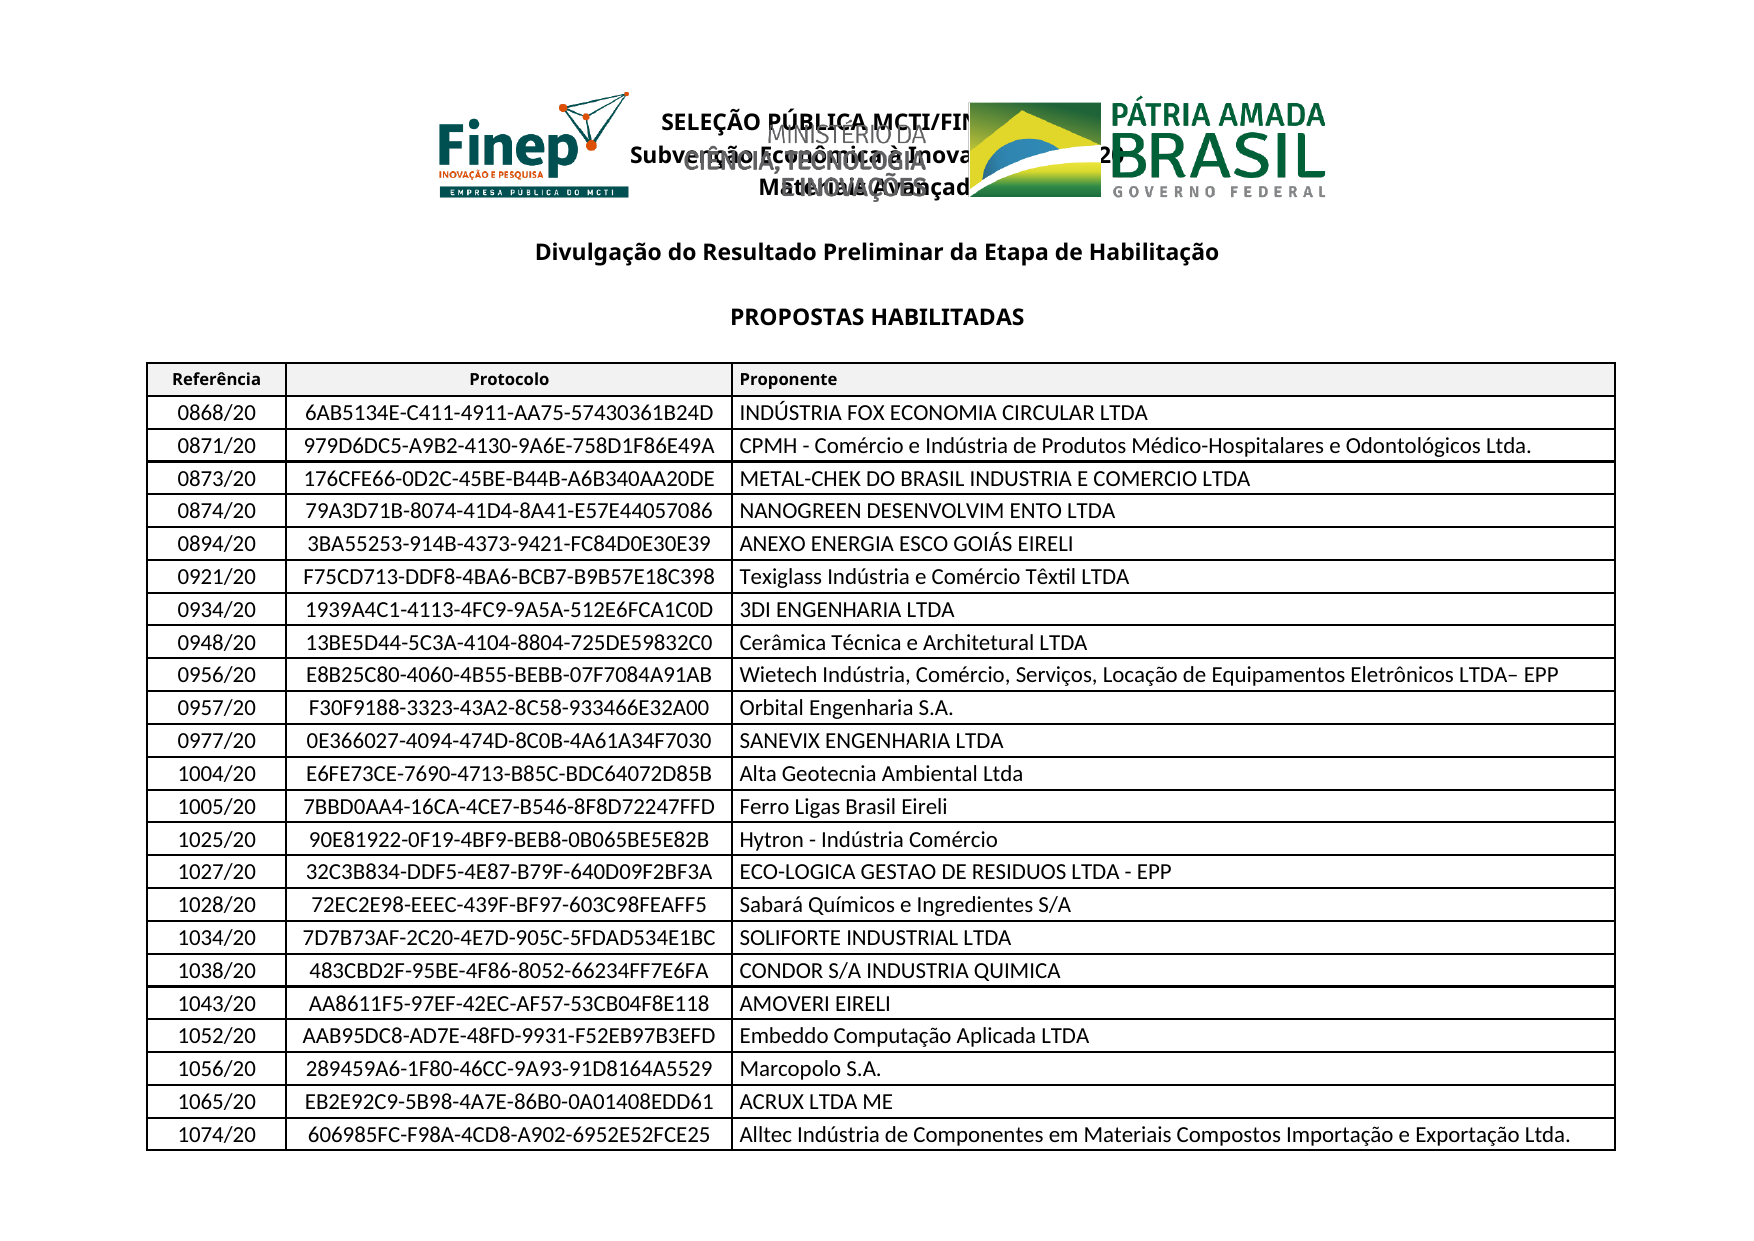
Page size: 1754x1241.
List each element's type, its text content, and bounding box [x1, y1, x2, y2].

table_cell 0977/20 [148, 725, 285, 756]
table_cell 0957/20 [148, 692, 285, 723]
table_cell 1025/20 [148, 823, 285, 854]
table_cell 79A3D71B-8074-41D4-8A41-E57E44057086 [287, 495, 731, 526]
table_cell Wietech Indústria, Comércio, Serviços, Locação de Equipamentos Eletrônicos LTDA– EPP [733, 659, 1614, 690]
table_cell 1939A4C1-4113-4FC9-9A5A-512E6FCA1C0D [287, 594, 731, 624]
table_cell 1004/20 [148, 758, 285, 788]
table_cell 0894/20 [148, 528, 285, 559]
table_cell Orbital Engenharia S.A. [733, 692, 1614, 723]
table_header Proponente [733, 364, 1614, 395]
table_cell E6FE73CE-7690-4713-B85C-BDC64072D85B [287, 758, 731, 788]
table_cell 1065/20 [148, 1086, 285, 1117]
table_cell 0934/20 [148, 594, 285, 624]
table_cell 1005/20 [148, 791, 285, 821]
table_cell SOLIFORTE INDUSTRIAL LTDA [733, 922, 1614, 952]
table_cell SANEVIX ENGENHARIA LTDA [733, 725, 1614, 756]
table_cell AMOVERI EIRELI [733, 988, 1614, 1018]
table_cell ECO-LOGICA GESTAO DE RESIDUOS LTDA - EPP [733, 856, 1614, 887]
table_cell 0948/20 [148, 626, 285, 657]
table_header Referência [148, 364, 285, 395]
table_cell 0868/20 [148, 397, 285, 427]
table_cell 0E366027-4094-474D-8C0B-4A61A34F7030 [287, 725, 731, 756]
table_cell INDÚSTRIA FOX ECONOMIA CIRCULAR LTDA [733, 397, 1614, 427]
table_cell 0874/20 [148, 495, 285, 526]
table_cell Alta Geotecnia Ambiental Ltda [733, 758, 1614, 788]
table_cell 32C3B834-DDF5-4E87-B79F-640D09F2BF3A [287, 856, 731, 887]
table_cell 1056/20 [148, 1053, 285, 1084]
table_cell E8B25C80-4060-4B55-BEBB-07F7084A91AB [287, 659, 731, 690]
table_cell EB2E92C9-5B98-4A7E-86B0-0A01408EDD61 [287, 1086, 731, 1117]
table_cell Embeddo Computação Aplicada LTDA [733, 1020, 1614, 1051]
table_cell F75CD713-DDF8-4BA6-BCB7-B9B57E18C398 [287, 561, 731, 592]
table_cell ACRUX LTDA ME [733, 1086, 1614, 1117]
table_cell 1052/20 [148, 1020, 285, 1051]
table_cell 1027/20 [148, 856, 285, 887]
table_cell F30F9188-3323-43A2-8C58-933466E32A00 [287, 692, 731, 723]
table_cell Alltec Indústria de Componentes em Materiais Compostos Importação e Exportação Ltda. [733, 1119, 1614, 1149]
table_cell Sabará Químicos e Ingredientes S/A [733, 889, 1614, 920]
table_cell 176CFE66-0D2C-45BE-B44B-A6B340AA20DE [287, 463, 731, 493]
table_cell 1043/20 [148, 988, 285, 1018]
table_cell Hytron - Indústria Comércio [733, 823, 1614, 854]
table_cell 3DI ENGENHARIA LTDA [733, 594, 1614, 624]
table_cell 72EC2E98-EEEC-439F-BF97-603C98FEAFF5 [287, 889, 731, 920]
table_cell 1034/20 [148, 922, 285, 952]
table_cell 1074/20 [148, 1119, 285, 1149]
table_cell 7D7B73AF-2C20-4E7D-905C-5FDAD534E1BC [287, 922, 731, 952]
table_cell Texiglass Indústria e Comércio Têxtil LTDA [733, 561, 1614, 592]
table_header Protocolo [287, 364, 731, 395]
table_cell 13BE5D44-5C3A-4104-8804-725DE59832C0 [287, 626, 731, 657]
table_cell 606985FC-F98A-4CD8-A902-6952E52FCE25 [287, 1119, 731, 1149]
table_cell ANEXO ENERGIA ESCO GOIÁS EIRELI [733, 528, 1614, 559]
table_cell 6AB5134E-C411-4911-AA75-57430361B24D [287, 397, 731, 427]
table_cell 7BBD0AA4-16CA-4CE7-B546-8F8D72247FFD [287, 791, 731, 821]
table_cell Ferro Ligas Brasil Eireli [733, 791, 1614, 821]
table_cell 0873/20 [148, 463, 285, 493]
table_cell 0956/20 [148, 659, 285, 690]
table_cell AAB95DC8-AD7E-48FD-9931-F52EB97B3EFD [287, 1020, 731, 1051]
table_cell Cerâmica Técnica e Architetural LTDA [733, 626, 1614, 657]
table_cell 289459A6-1F80-46CC-9A93-91D8164A5529 [287, 1053, 731, 1084]
table_cell 1028/20 [148, 889, 285, 920]
table_cell 0921/20 [148, 561, 285, 592]
table_cell 90E81922-0F19-4BF9-BEB8-0B065BE5E82B [287, 823, 731, 854]
table_cell 483CBD2F-95BE-4F86-8052-66234FF7E6FA [287, 955, 731, 985]
table_cell Marcopolo S.A. [733, 1053, 1614, 1084]
table_cell 1038/20 [148, 955, 285, 985]
table_cell NANOGREEN DESENVOLVIM ENTO LTDA [733, 495, 1614, 526]
table_cell 0871/20 [148, 430, 285, 460]
table_cell 979D6DC5-A9B2-4130-9A6E-758D1F86E49A [287, 430, 731, 460]
table_cell 3BA55253-914B-4373-9421-FC84D0E30E39 [287, 528, 731, 559]
table_cell AA8611F5-97EF-42EC-AF57-53CB04F8E118 [287, 988, 731, 1018]
table_cell CPMH - Comércio e Indústria de Produtos Médico-Hospitalares e Odontológicos Ltda. [733, 430, 1614, 460]
table_cell CONDOR S/A INDUSTRIA QUIMICA [733, 955, 1614, 985]
table_cell METAL-CHEK DO BRASIL INDUSTRIA E COMERCIO LTDA [733, 463, 1614, 493]
